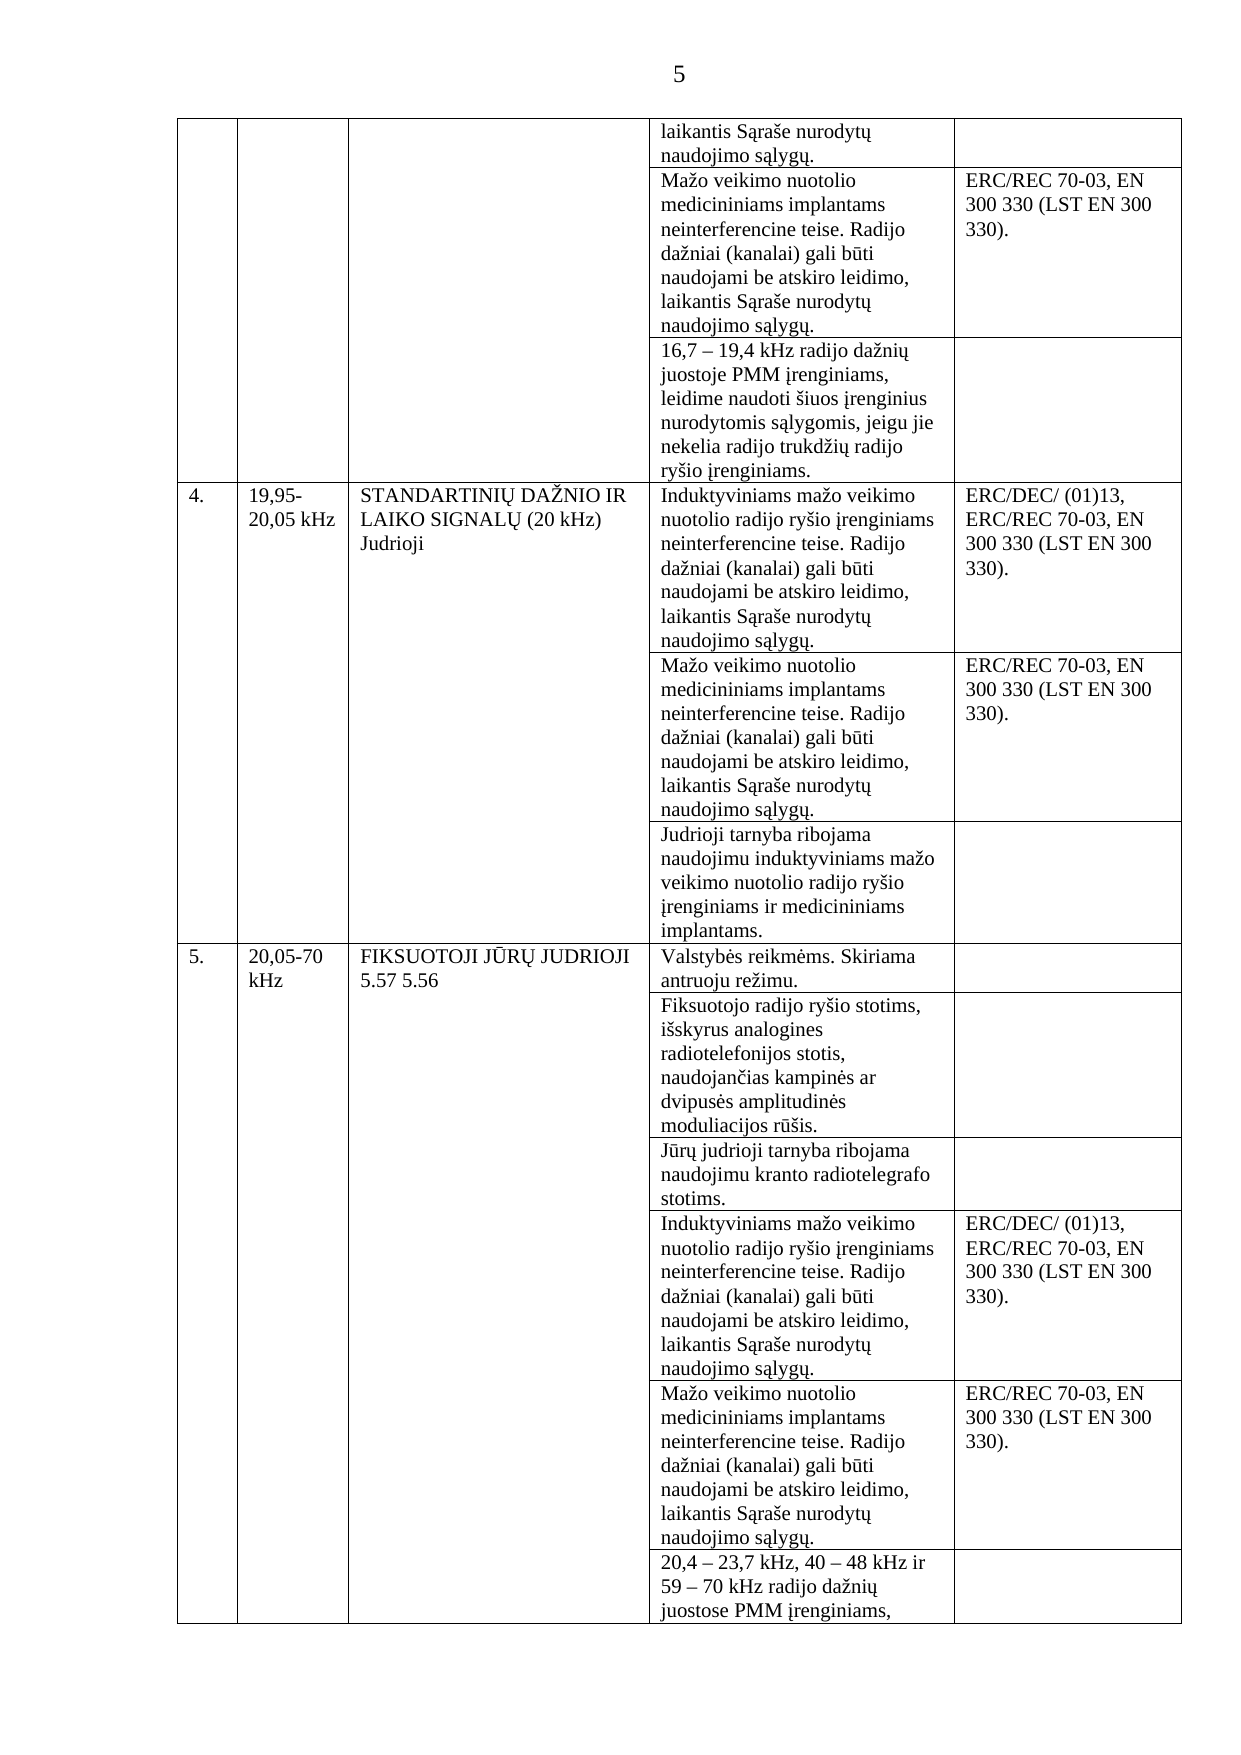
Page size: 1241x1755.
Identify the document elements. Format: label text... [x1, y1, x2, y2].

table_cell ERC/REC 70-03, EN 300 330 (LST EN 300 330). [955, 1381, 1181, 1549]
table_cell [955, 338, 1181, 482]
table_cell 4. [178, 483, 237, 942]
table_cell Induktyviniams mažo veikimo nuotolio radijo ryšio įrenginiams neinterferencine teise. Radijo dažniai (kanalai) gali būti naudojami be atskiro leidimo, laikantis Sąraše nurodytų naudojimo sąlygų. [650, 483, 954, 652]
table_cell STANDARTINIŲ DAŽNIO IR LAIKO SIGNALŲ (20 kHz) Judrioji [349, 483, 649, 942]
table_cell Jūrų judrioji tarnyba ribojama naudojimu kranto radiotelegrafo stotims. [650, 1138, 954, 1210]
table_cell ERC/DEC/ (01)13, ERC/REC 70-03, EN 300 330 (LST EN 300 330). [955, 483, 1181, 652]
table_cell laikantis Sąraše nurodytų naudojimo sąlygų. [650, 119, 954, 167]
table_cell Mažo veikimo nuotolio medicininiams implantams neinterferencine teise. Radijo dažniai (kanalai) gali būti naudojami be atskiro leidimo, laikantis Sąraše nurodytų naudojimo sąlygų. [650, 168, 954, 337]
table_cell ERC/DEC/ (01)13, ERC/REC 70-03, EN 300 330 (LST EN 300 330). [955, 1211, 1181, 1380]
table_cell ERC/REC 70-03, EN 300 330 (LST EN 300 330). [955, 653, 1181, 821]
table_cell [955, 119, 1181, 167]
table_cell 19,95-20,05 kHz [238, 483, 348, 942]
table_cell 20,4 – 23,7 kHz, 40 – 48 kHz ir 59 – 70 kHz radijo dažnių juostose PMM įrenginiams, [650, 1550, 954, 1622]
table_cell [238, 119, 348, 482]
table_cell Induktyviniams mažo veikimo nuotolio radijo ryšio įrenginiams neinterferencine teise. Radijo dažniai (kanalai) gali būti naudojami be atskiro leidimo, laikantis Sąraše nurodytų naudojimo sąlygų. [650, 1211, 954, 1380]
table_cell [955, 993, 1181, 1137]
table_cell [955, 1550, 1181, 1622]
table_cell [955, 944, 1181, 992]
table_cell [178, 119, 237, 482]
table_cell Fiksuotojo radijo ryšio stotims, išskyrus analogines radiotelefonijos stotis, naudojančias kampinės ar dvipusės amplitudinės moduliacijos rūšis. [650, 993, 954, 1137]
table_cell [955, 1138, 1181, 1210]
table_cell [955, 822, 1181, 942]
table_cell FIKSUOTOJI JŪRŲ JUDRIOJI 5.57 5.56 [349, 944, 649, 1622]
table_cell Mažo veikimo nuotolio medicininiams implantams neinterferencine teise. Radijo dažniai (kanalai) gali būti naudojami be atskiro leidimo, laikantis Sąraše nurodytų naudojimo sąlygų. [650, 653, 954, 821]
table_cell 5. [178, 944, 237, 1622]
table_cell [349, 119, 649, 482]
table_cell Mažo veikimo nuotolio medicininiams implantams neinterferencine teise. Radijo dažniai (kanalai) gali būti naudojami be atskiro leidimo, laikantis Sąraše nurodytų naudojimo sąlygų. [650, 1381, 954, 1549]
table_cell Valstybės reikmėms. Skiriama antruoju režimu. [650, 944, 954, 992]
table_cell 16,7 – 19,4 kHz radijo dažnių juostoje PMM įrenginiams, leidime naudoti šiuos įrenginius nurodytomis sąlygomis, jeigu jie nekelia radijo trukdžių radijo ryšio įrenginiams. [650, 338, 954, 482]
table_cell ERC/REC 70-03, EN 300 330 (LST EN 300 330). [955, 168, 1181, 337]
table_cell Judrioji tarnyba ribojama naudojimu induktyviniams mažo veikimo nuotolio radijo ryšio įrenginiams ir medicininiams implantams. [650, 822, 954, 942]
table_cell 20,05-70 kHz [238, 944, 348, 1622]
